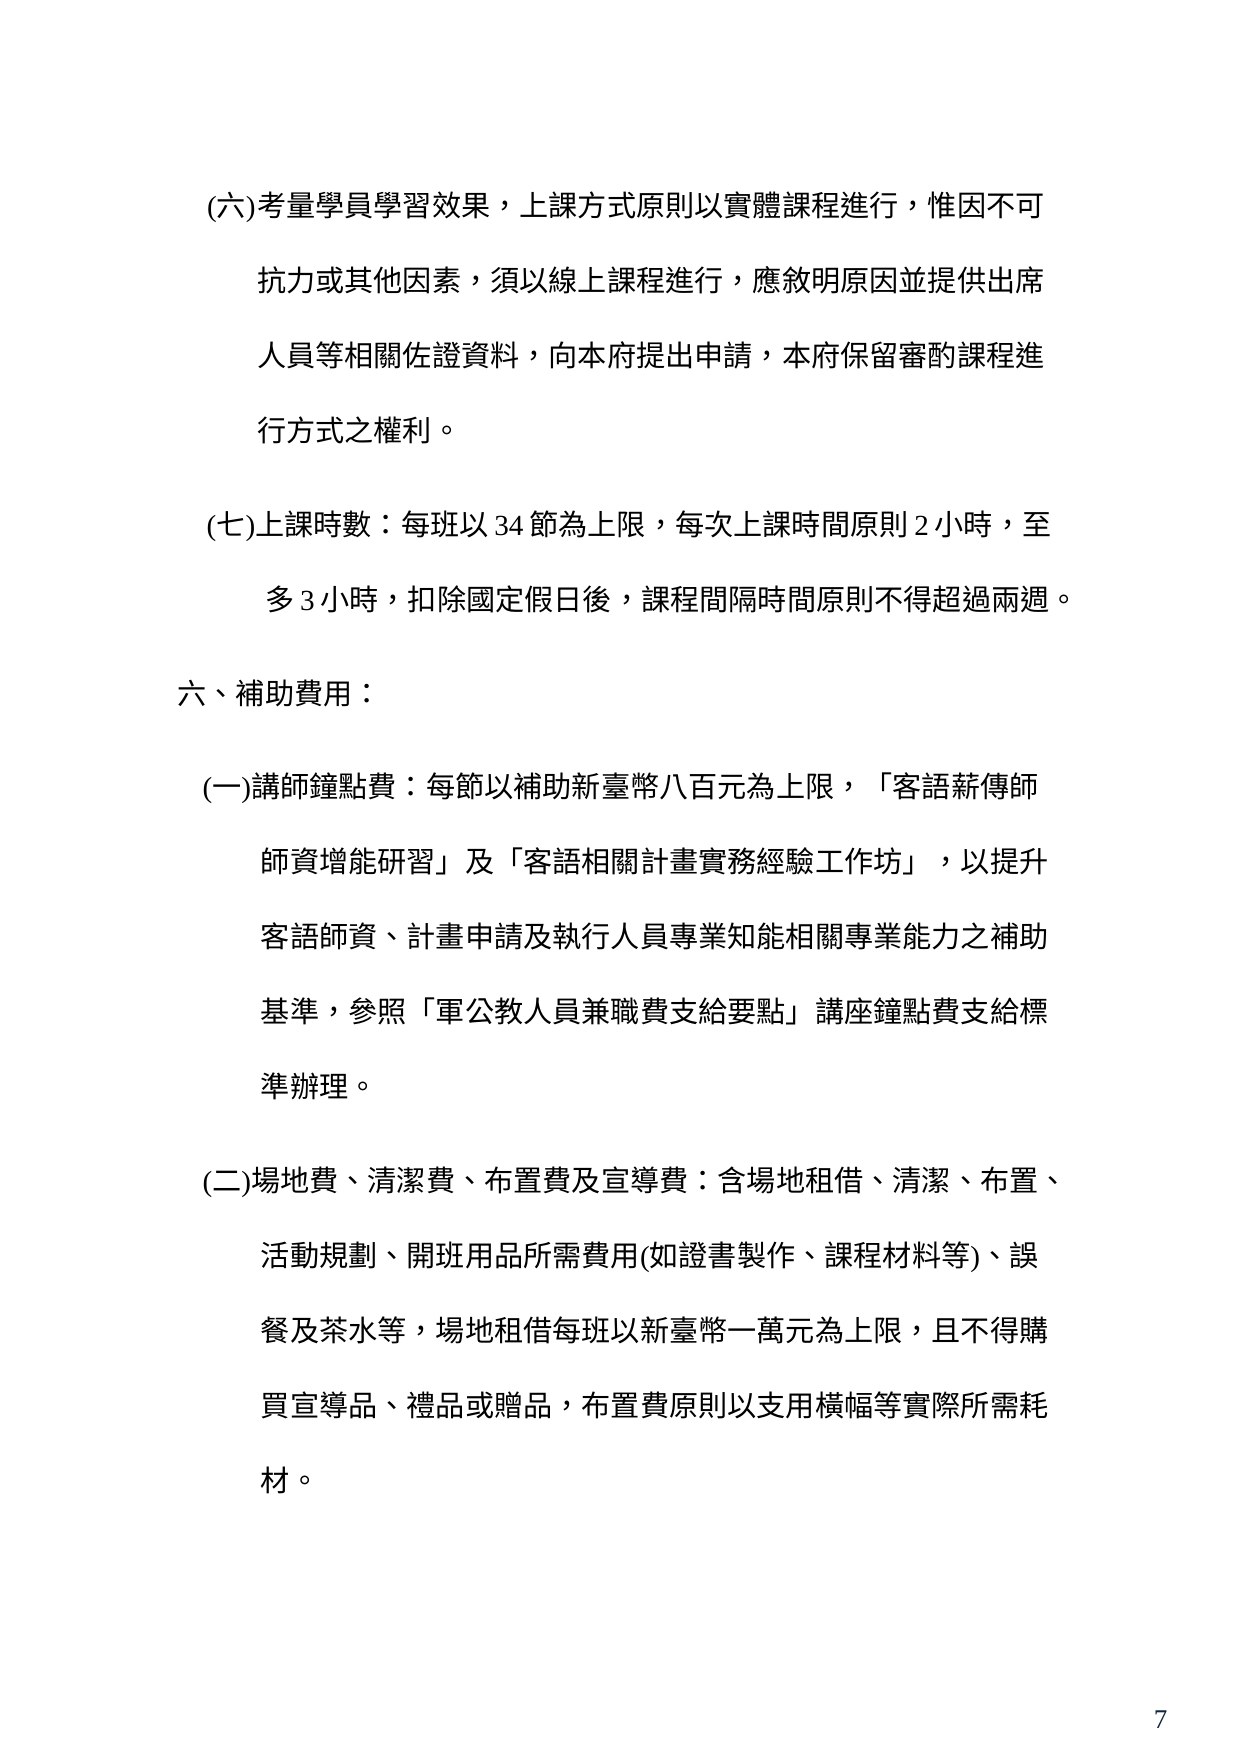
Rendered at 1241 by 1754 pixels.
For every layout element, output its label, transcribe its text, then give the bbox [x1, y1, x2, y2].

list 考量學員學習效果，上課方式原則以實體課程進行，惟因不可抗力或其他因素，須以線上課程進行，應敘明原因並提供出席人員等相關佐證資料，向本府提出申請，本府保留審酌課程進行方式之權利。 [207, 160, 1063, 460]
text (一)講師鐘點費：每節以補助新臺幣八百元為上限，「客語薪傳師師資增能研習」及「客語相關計畫實務經驗工作坊」，以提升客語師資、計畫申請及執行人員專業知能相關專業能力之補助基準，參照「軍公教人員兼職費支給要點」講座鐘點費支給標準辦理。 [202, 741, 1063, 1116]
text (二)場地費、清潔費、布置費及宣導費：含場地租借、清潔、布置、活動規劃、開班用品所需費用(如證書製作、課程材料等)、誤餐及茶水等，場地租借每班以新臺幣一萬元為上限，且不得購買宣導品、禮品或贈品，布置費原則以支用橫幅等實際所需耗材。 [202, 1135, 1063, 1510]
text 六、補助費用： [177, 648, 1063, 723]
text (七)上課時數：每班以34節為上限，每次上課時間原則2小時，至多3小時，扣除國定假日後，課程間隔時間原則不得超過兩週。 [206, 479, 1063, 629]
